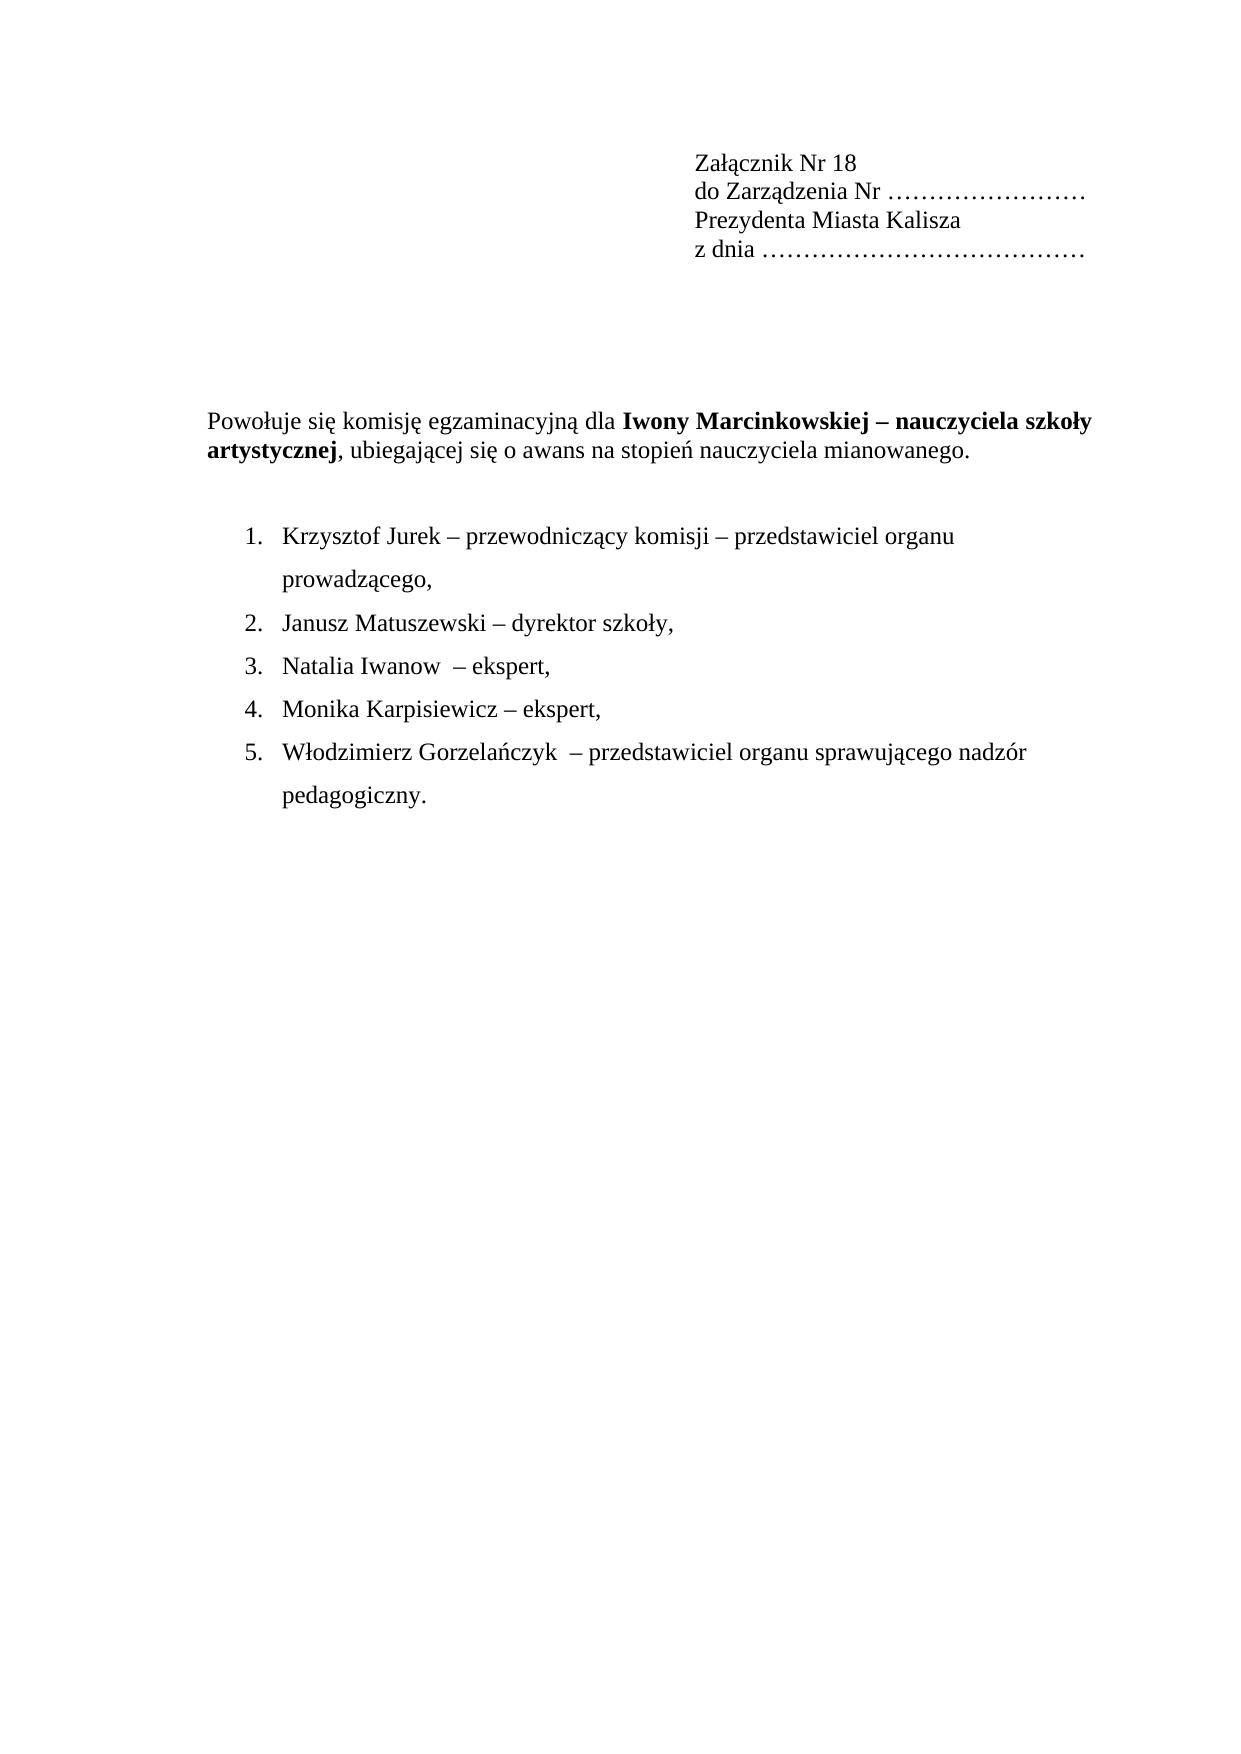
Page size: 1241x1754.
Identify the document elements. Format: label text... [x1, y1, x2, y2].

text Powołuje się komisję egzaminacyjną dla Iwony Marcinkowskiej – nauczyciela szkoły artystycznej, ubiegającej się o awans na stopień nauczyciela mianowanego. [207, 406, 1092, 464]
text Prezydenta Miasta Kalisza [207, 205, 1092, 234]
list Monika Karpisiewicz – ekspert, [244, 694, 1092, 723]
list Natalia Iwanow – ekspert, [244, 651, 1092, 679]
text do Zarządzenia Nr …………………… [207, 176, 1092, 205]
text z dnia ………………………………… [207, 234, 1092, 263]
list Włodzimierz Gorzelańczyk – przedstawiciel organu sprawującego nadzór pedagogiczny. [244, 737, 1092, 809]
list Janusz Matuszewski – dyrektor szkoły, [244, 608, 1092, 636]
text Załącznik Nr 18 [207, 148, 1092, 176]
list Krzysztof Jurek – przewodniczący komisji – przedstawiciel organu prowadzącego, [244, 521, 1092, 593]
